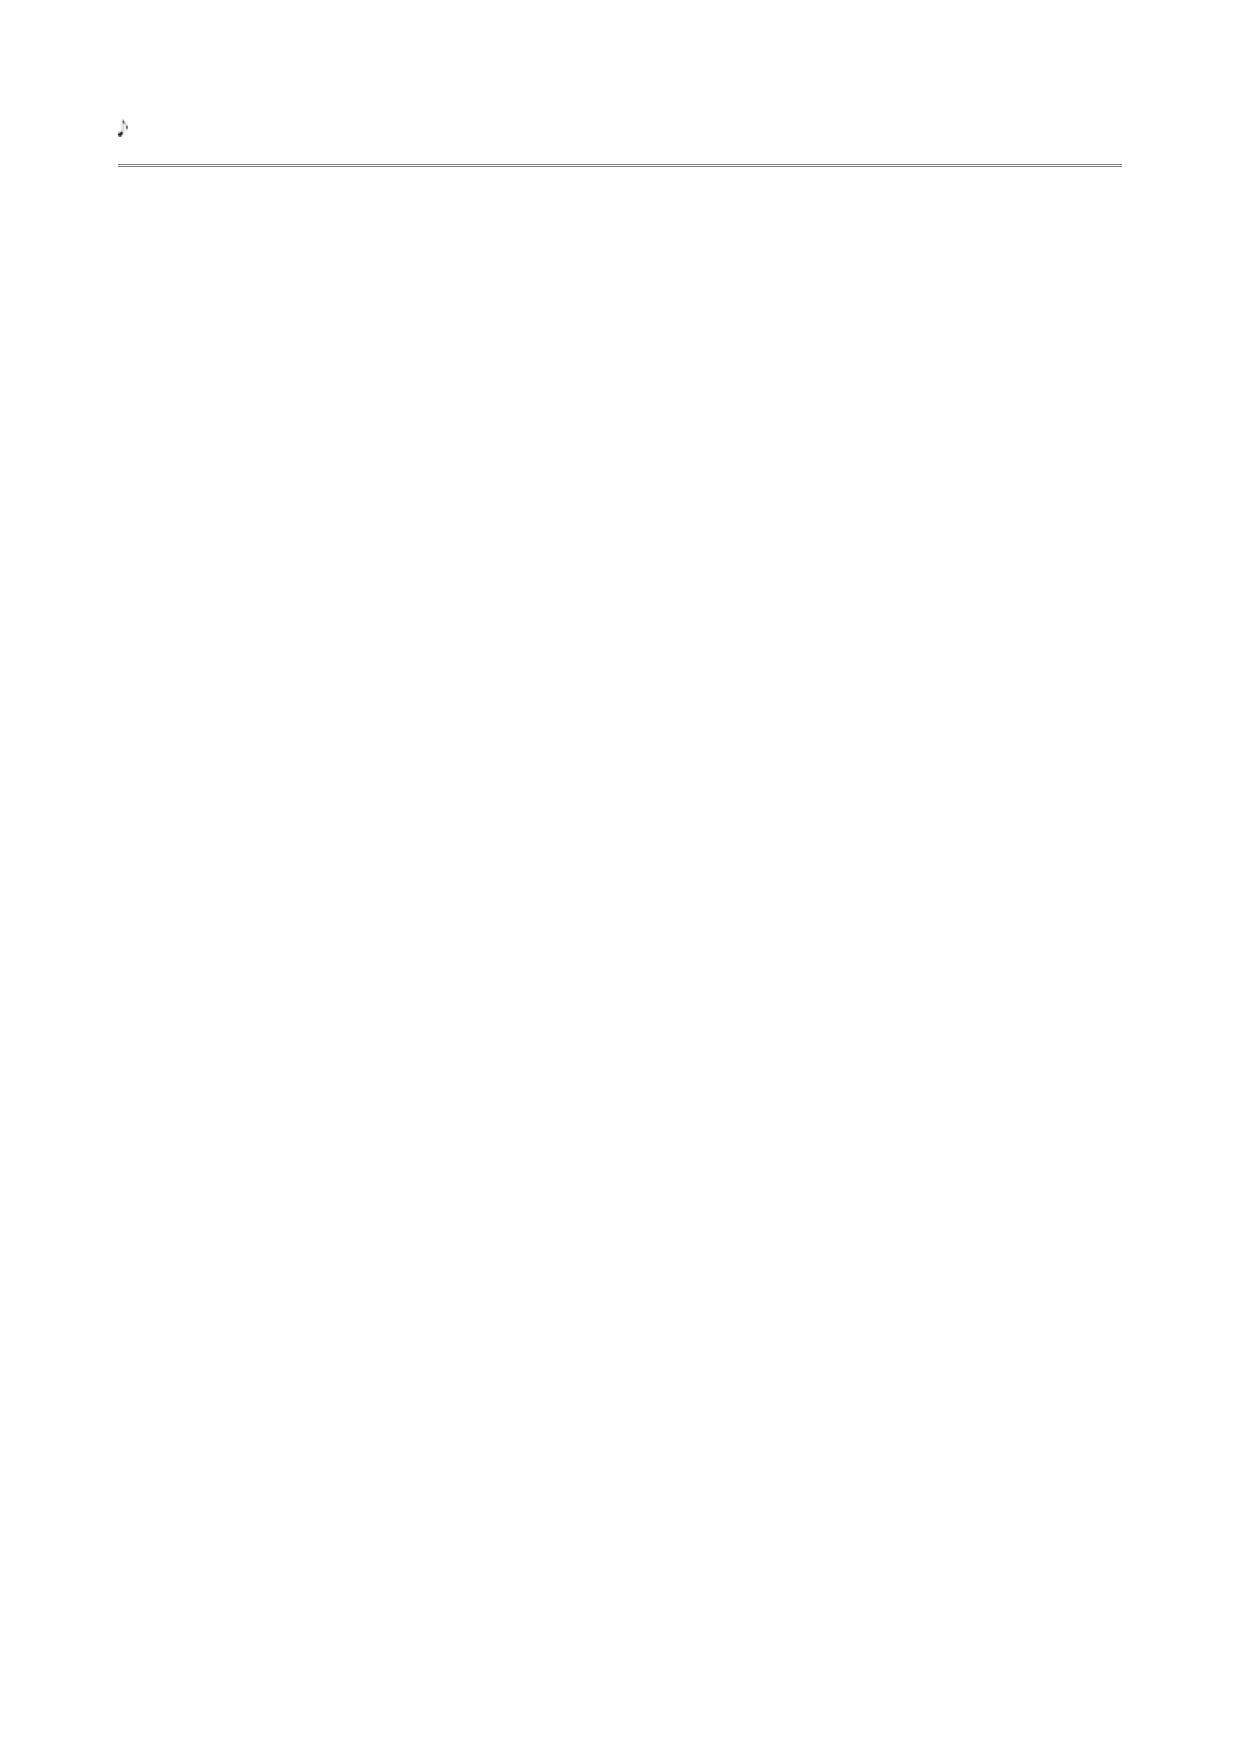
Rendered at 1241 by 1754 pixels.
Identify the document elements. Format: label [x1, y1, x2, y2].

picture [118, 118, 128, 137]
